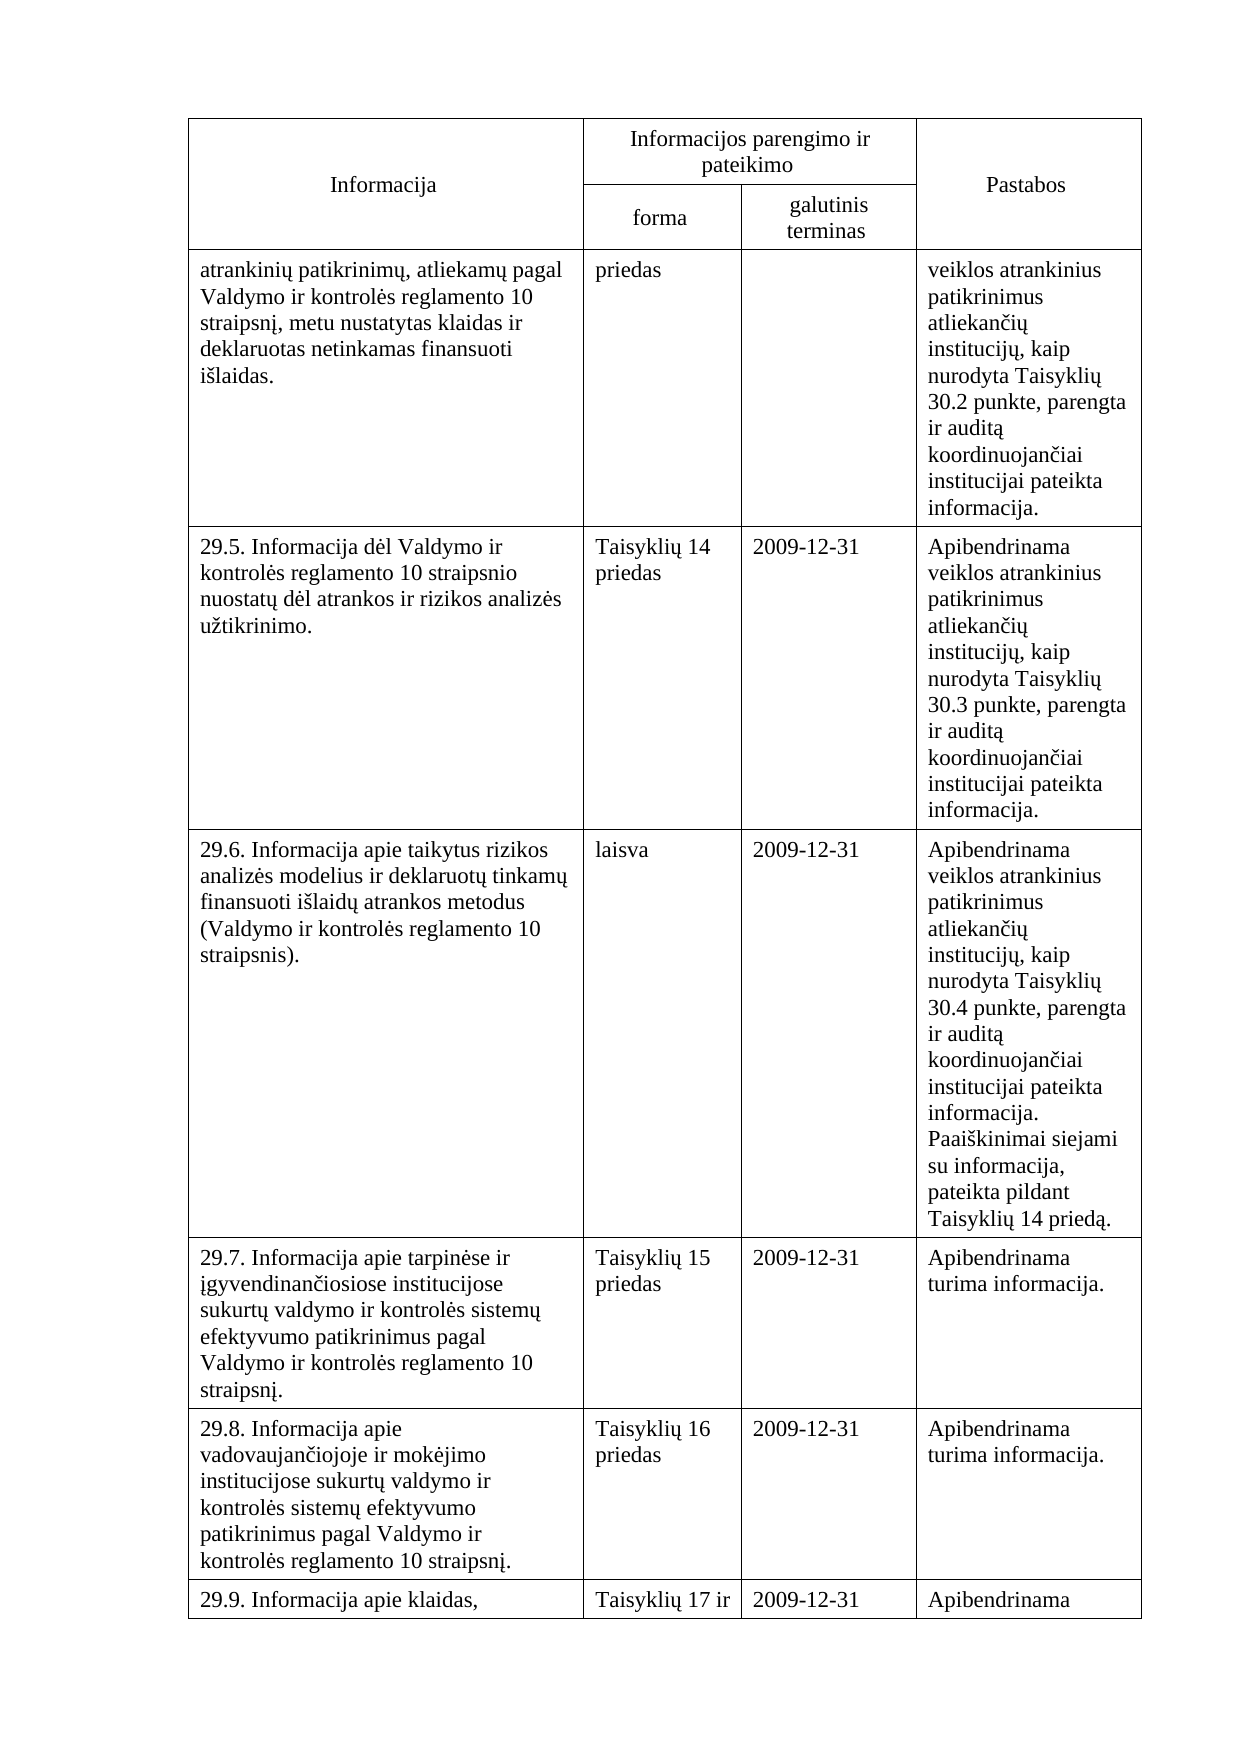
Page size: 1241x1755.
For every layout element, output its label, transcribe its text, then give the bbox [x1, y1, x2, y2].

table_cell Apibendrinama veiklos atrankinius patikrinimus atliekančių institucijų, kaip nurodyta Taisyklių 30.3 punkte, parengta ir auditą koordinuojančiai institucijai pateikta informacija. [917, 527, 1141, 829]
table_cell Taisyklių 17 ir [584, 1580, 741, 1618]
table_cell galutinis terminas [742, 185, 916, 249]
table_header Informacija [189, 119, 583, 249]
table_cell Apibendrinama turima informacija. [917, 1409, 1141, 1579]
table_cell forma [584, 185, 741, 249]
table_cell 29.6. Informacija apie taikytus rizikos analizės modelius ir deklaruotų tinkamų finansuoti išlaidų atrankos metodus (Valdymo ir kontrolės reglamento 10 straipsnis). [189, 830, 583, 1237]
table_cell 29.8. Informacija apie vadovaujančiojoje ir mokėjimo institucijose sukurtų valdymo ir kontrolės sistemų efektyvumo patikrinimus pagal Valdymo ir kontrolės reglamento 10 straipsnį. [189, 1409, 583, 1579]
table_cell 29.7. Informacija apie tarpinėse ir įgyvendinančiosiose institucijose sukurtų valdymo ir kontrolės sistemų efektyvumo patikrinimus pagal Valdymo ir kontrolės reglamento 10 straipsnį. [189, 1238, 583, 1408]
table_cell 2009-12-31 [742, 830, 916, 1237]
table_cell 2009-12-31 [742, 1238, 916, 1408]
table_cell 2009-12-31 [742, 527, 916, 829]
table_cell Taisyklių 16 priedas [584, 1409, 741, 1579]
table_cell Apibendrinama [917, 1580, 1141, 1618]
table_cell Apibendrinama turima informacija. [917, 1238, 1141, 1408]
table_cell 2009-12-31 [742, 1580, 916, 1618]
table_cell Taisyklių 14 priedas [584, 527, 741, 829]
table_header Informacijos parengimo ir pateikimo [584, 119, 916, 184]
table_cell [742, 250, 916, 526]
table_cell 29.9. Informacija apie klaidas, [189, 1580, 583, 1618]
table_cell veiklos atrankinius patikrinimus atliekančių institucijų, kaip nurodyta Taisyklių 30.2 punkte, parengta ir auditą koordinuojančiai institucijai pateikta informacija. [917, 250, 1141, 526]
table_cell Apibendrinama veiklos atrankinius patikrinimus atliekančių institucijų, kaip nurodyta Taisyklių 30.4 punkte, parengta ir auditą koordinuojančiai institucijai pateikta informacija. Paaiškinimai siejami su informacija, pateikta pildant Taisyklių 14 priedą. [917, 830, 1141, 1237]
table_cell atrankinių patikrinimų, atliekamų pagal Valdymo ir kontrolės reglamento 10 straipsnį, metu nustatytas klaidas ir deklaruotas netinkamas finansuoti išlaidas. [189, 250, 583, 526]
table_header Pastabos [917, 119, 1141, 249]
table_cell Taisyklių 15 priedas [584, 1238, 741, 1408]
table_cell 29.5. Informacija dėl Valdymo ir kontrolės reglamento 10 straipsnio nuostatų dėl atrankos ir rizikos analizės užtikrinimo. [189, 527, 583, 829]
table_cell priedas [584, 250, 741, 526]
table_cell 2009-12-31 [742, 1409, 916, 1579]
table_cell laisva [584, 830, 741, 1237]
